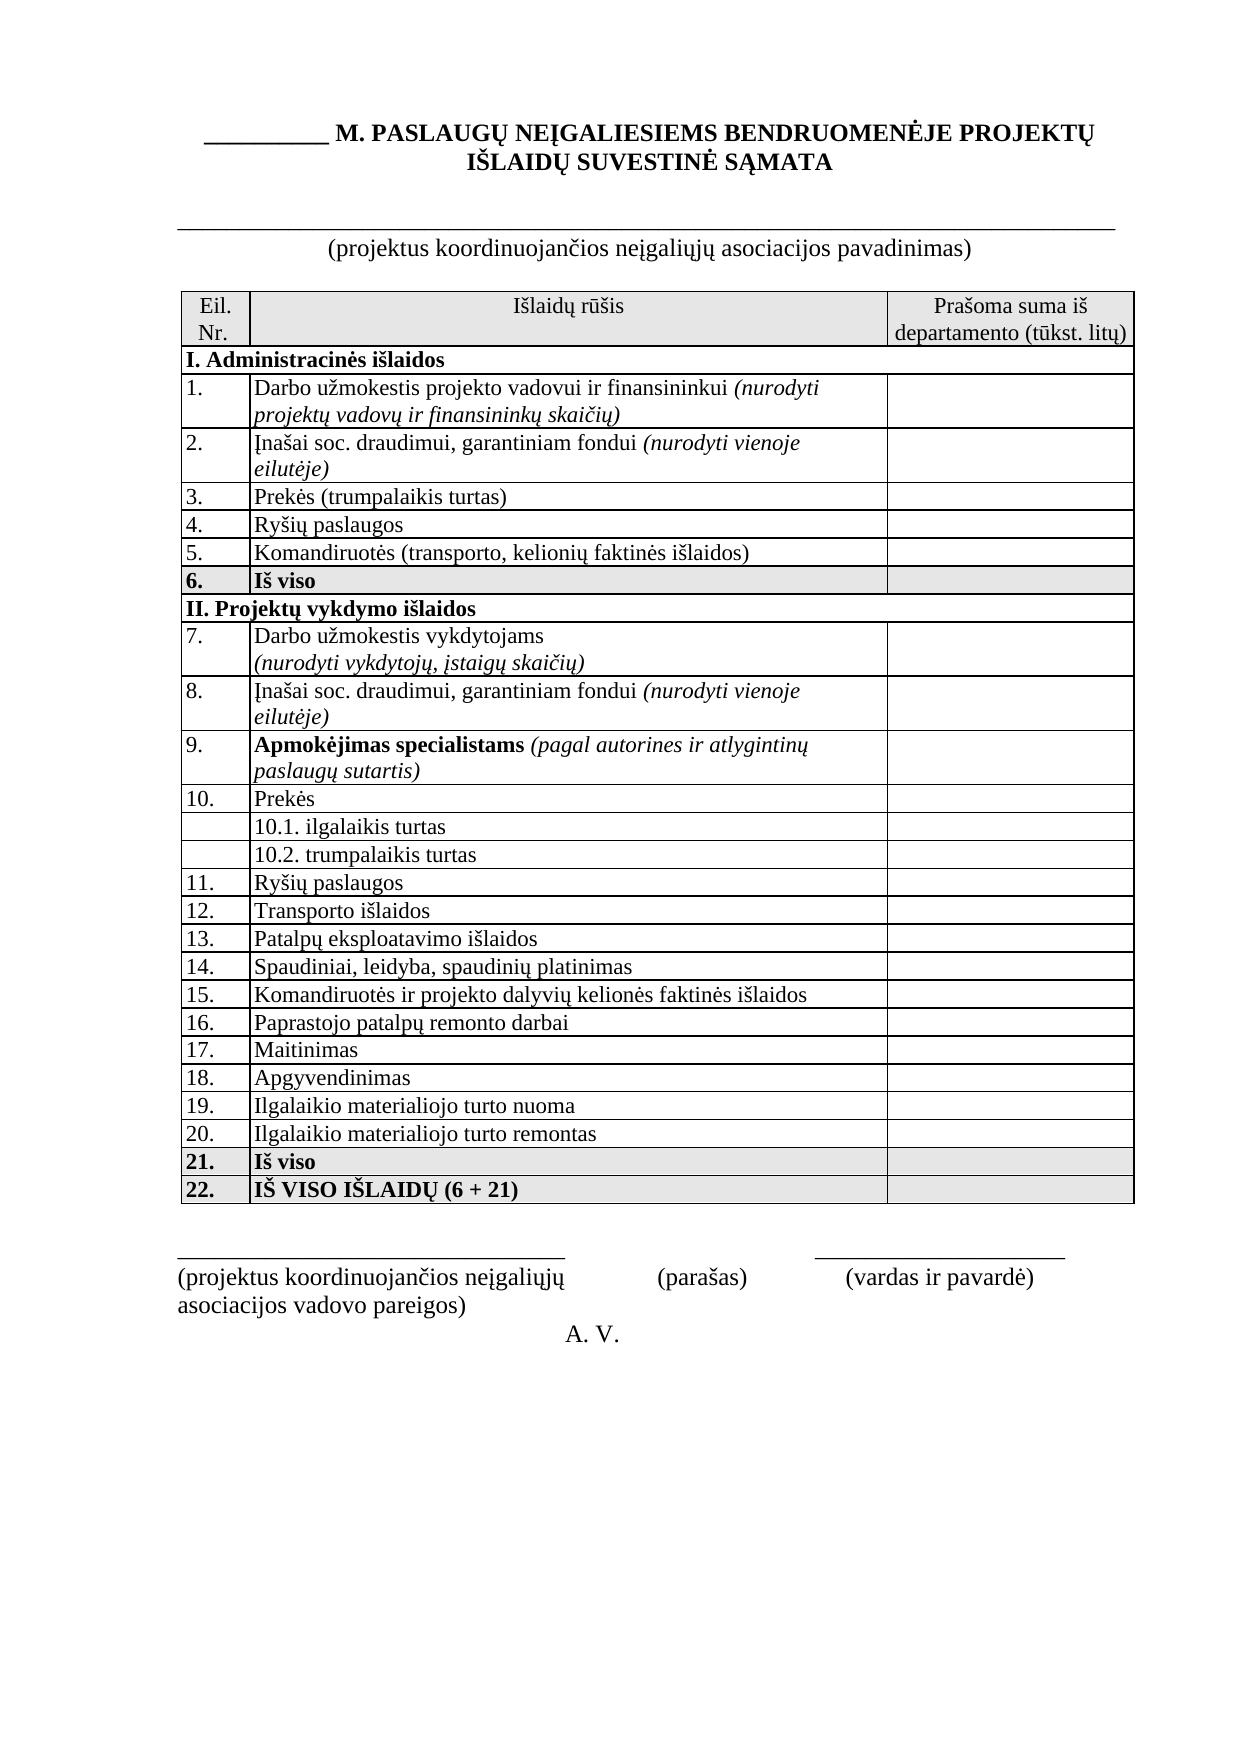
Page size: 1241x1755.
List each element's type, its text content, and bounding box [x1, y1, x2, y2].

table_cell 5. [182, 539, 186, 565]
text _ [177, 204, 1122, 233]
table_cell 4. [182, 511, 186, 537]
table_cell 16. [182, 1009, 186, 1035]
text _______________________________ ____________________ [177, 1233, 1122, 1262]
table_cell [888, 567, 1133, 593]
table_cell 7. [182, 623, 249, 675]
table_cell 19. [182, 1092, 186, 1119]
table_header Eil. Nr. [182, 292, 249, 345]
table_cell 13. [182, 925, 186, 951]
table_cell 2. [182, 429, 249, 481]
table_cell [888, 623, 1133, 675]
table_cell 22. [182, 1176, 249, 1202]
table_header Išlaidų rūšis [251, 292, 887, 345]
table_cell [888, 731, 1133, 784]
table_cell 8. [182, 677, 249, 729]
table_cell 20. [182, 1120, 186, 1147]
text A. V. [565, 1319, 1122, 1348]
table_cell [888, 1176, 1133, 1202]
table_cell 10. [182, 785, 186, 812]
text (projektus koordinuojančios neįgaliųjų asociacijos pavadinimas) [177, 233, 1122, 262]
text __________ M. PASLAUGŲ NEĮGALIESIEMS BENDRUOMENĖJE PROJEKTŲ IŠLAIDŲ SUVESTINĖ SĄMATA [177, 118, 1122, 176]
table_cell 9. [182, 731, 249, 784]
table_cell [888, 677, 1133, 729]
table_cell 6. [182, 567, 249, 593]
table_cell IŠ VISO IŠLAIDŲ (6 + 21) [251, 1176, 887, 1202]
text asociacijos vadovo pareigos) [177, 1290, 1122, 1319]
table_cell 14. [182, 953, 186, 979]
table_cell 21. [182, 1148, 249, 1174]
table_cell [182, 813, 186, 839]
table_cell [888, 1148, 1133, 1174]
table_cell 17. [182, 1037, 186, 1063]
table_cell 12. [182, 897, 186, 923]
table_cell Iš viso [251, 567, 887, 593]
table_cell 11. [182, 869, 186, 895]
table_cell 15. [182, 981, 186, 1007]
table_cell 18. [182, 1065, 186, 1091]
table_cell [182, 841, 186, 867]
table_cell [888, 429, 1133, 481]
table_cell 3. [182, 483, 186, 509]
table_header Prašoma suma iš departamento (tūkst. litų) [888, 292, 1133, 345]
table_cell 1. [182, 375, 249, 427]
table_cell Iš viso [251, 1148, 887, 1174]
text (projektus koordinuojančios neįgaliųjų (parašas) (vardas ir pavardė) [177, 1262, 1122, 1290]
table_cell [888, 375, 1133, 427]
